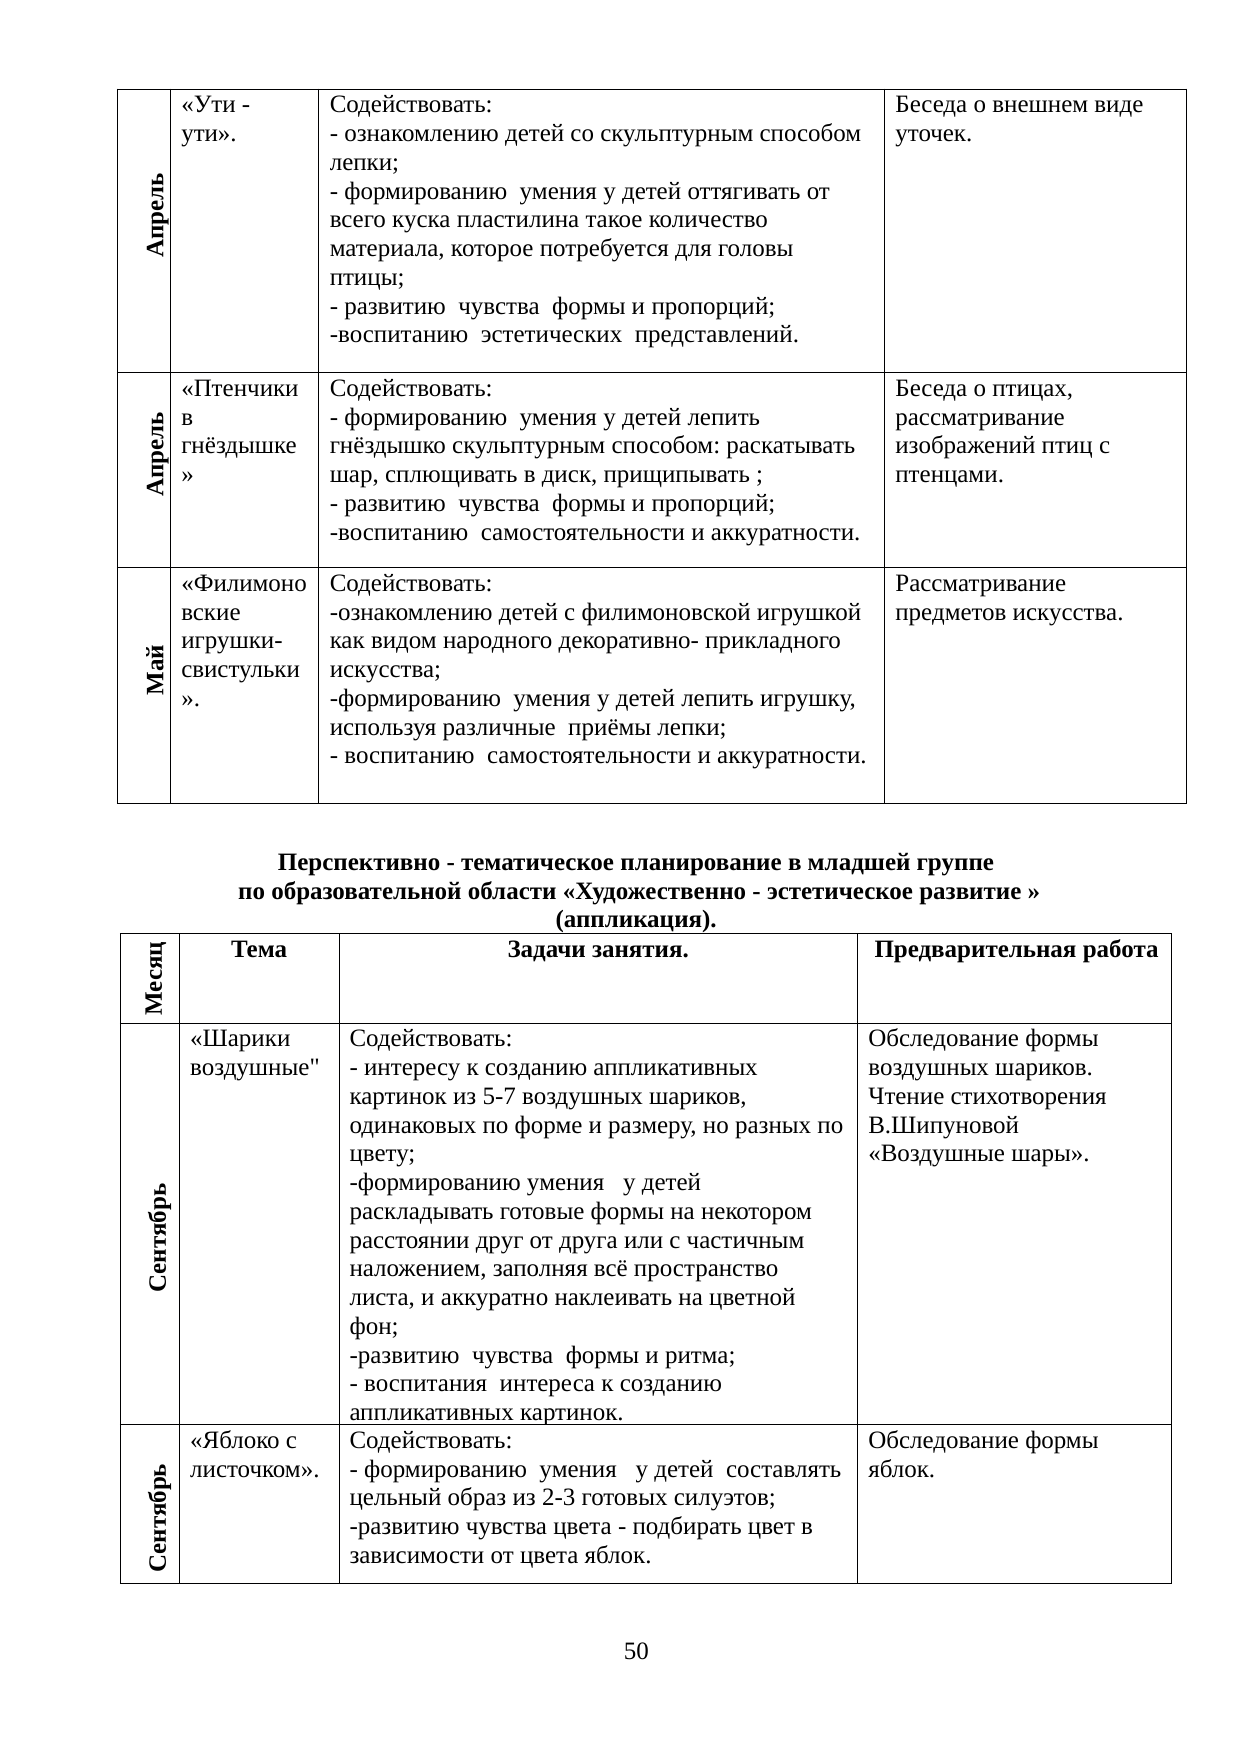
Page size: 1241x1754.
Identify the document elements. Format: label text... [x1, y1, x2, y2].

table_cell Обследование формы воздушных шариков. Чтение стихотворения В.Шипуновой «Воздушные шары». [858, 1024, 1171, 1424]
table_cell Обследование формы яблок. [858, 1425, 1171, 1582]
table_cell «Птенчики в гнёздышке» [171, 373, 318, 567]
table_cell Сентябрь [121, 1425, 179, 1582]
table_cell «Шарики воздушные" [180, 1024, 339, 1424]
table_cell Содействовать: - формированию умения у детей составлять цельный образ из 2-3 готовых силуэтов; -развитию чувства цвета - подбирать цвет в зависимости от цвета яблок. [340, 1425, 857, 1582]
table_cell Беседа о внешнем виде уточек. [885, 90, 1186, 372]
table_header Месяц [121, 934, 179, 1022]
table_cell Содействовать: - формированию умения у детей лепить гнёздышко скульптурным способом: раскатывать шар, сплющивать в диск, прищипывать ; - развитию чувства формы и пропорций; -воспитанию самостоятельности и аккуратности. [319, 373, 884, 567]
table_cell Рассматривание предметов искусства. [885, 568, 1186, 803]
table_header Тема [180, 934, 339, 1022]
text Перспективно - тематическое планирование в младшей группе [120, 847, 1152, 876]
table_cell «Ути - ути». [171, 90, 318, 372]
table_cell «Филимоновские игрушки- свистульки». [171, 568, 318, 803]
table_header Предварительная работа [858, 934, 1171, 1022]
text по образовательной области «Художественно - эстетическое развитие » [120, 876, 1152, 904]
table_cell Май [118, 568, 170, 803]
table_header Задачи занятия. [340, 934, 857, 1022]
table_cell «Яблоко с листочком». [180, 1425, 339, 1582]
table_cell Содействовать: - ознакомлению детей со скульптурным способом лепки; - формированию умения у детей оттягивать от всего куска пластилина такое количество материала, которое потребуется для головы птицы; - развитию чувства формы и пропорций; -воспитанию эстетических представлений. [319, 90, 884, 372]
table_cell Сентябрь [121, 1024, 179, 1424]
table_cell Беседа о птицах, рассматривание изображений птиц с птенцами. [885, 373, 1186, 567]
table_cell Содействовать: -ознакомлению детей с филимоновской игрушкой как видом народного декоративно- прикладного искусства; -формированию умения у детей лепить игрушку, используя различные приёмы лепки; - воспитанию самостоятельности и аккуратности. [319, 568, 884, 803]
table_cell Содействовать: - интересу к созданию аппликативных картинок из 5-7 воздушных шариков, одинаковых по форме и размеру, но разных по цвету; -формированию умения у детей раскладывать готовые формы на некотором расстоянии друг от друга или с частичным наложением, заполняя всё пространство листа, и аккуратно наклеивать на цветной фон; -развитию чувства формы и ритма; - воспитания интереса к созданию аппликативных картинок. [340, 1024, 857, 1424]
text (аппликация). [120, 904, 1152, 933]
table_cell Апрель [118, 90, 170, 372]
table_cell Апрель [118, 373, 170, 567]
